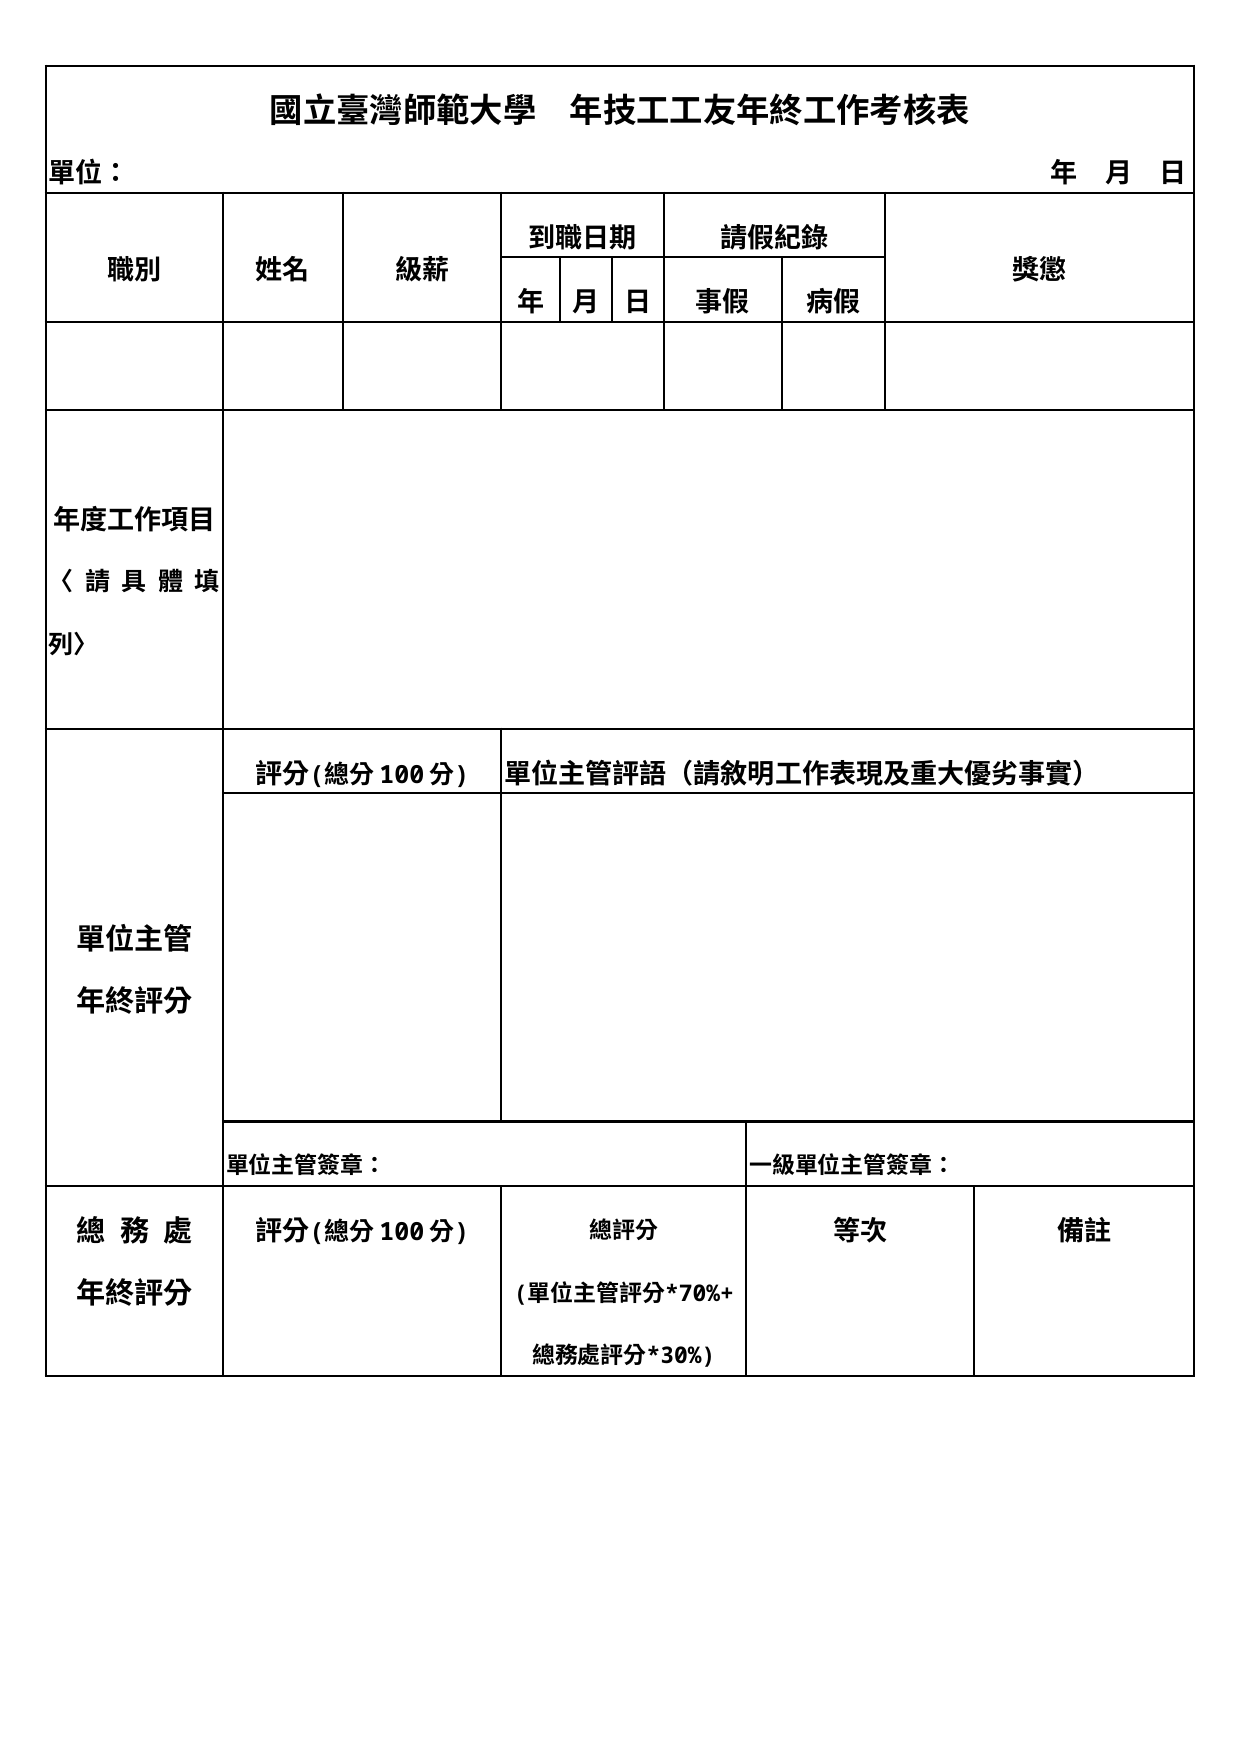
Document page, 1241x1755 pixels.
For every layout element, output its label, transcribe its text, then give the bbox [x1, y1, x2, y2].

table_cell 一級單位主管簽章： [747, 1123, 1193, 1185]
table_cell 單位主管簽章： [224, 1123, 745, 1185]
table_cell 級薪 [344, 194, 500, 321]
table_cell [344, 323, 500, 409]
table_cell 總 務 處 年終評分 [47, 1187, 222, 1374]
table_cell [502, 794, 1193, 1120]
table_cell 月 [561, 258, 611, 321]
table_cell [224, 794, 500, 1120]
table_cell [783, 323, 884, 409]
table_cell 備註 [975, 1187, 1193, 1374]
table_cell [224, 411, 1193, 728]
table_cell [665, 323, 781, 409]
table_cell 評分(總分100分) [224, 730, 500, 792]
table_cell 病假 [783, 258, 884, 321]
table_cell 評分(總分100分) [224, 1187, 500, 1374]
table_cell [502, 323, 663, 409]
table_cell 事假 [665, 258, 781, 321]
table_cell [886, 323, 1193, 409]
table_cell 年度工作項目 〈請具體填列〉 [47, 411, 222, 728]
table_cell 職別 [47, 194, 222, 321]
table_cell 年 [502, 258, 559, 321]
table_cell 單位主管 年終評分 [47, 730, 222, 1185]
table_cell 日 [613, 258, 663, 321]
table_cell 等次 [747, 1187, 973, 1374]
table_cell [47, 323, 222, 409]
table_header 國立臺灣師範大學 年技工工友年終工作考核表 單位： 年 月 日 [47, 67, 1193, 192]
table_cell 總評分 (單位主管評分*70%+ 總務處評分*30%) [502, 1187, 745, 1374]
table_cell 到職日期 [502, 194, 663, 256]
table_cell 單位主管評語（請敘明工作表現及重大優劣事實） [502, 730, 1193, 792]
table_cell 請假紀錄 [665, 194, 884, 256]
table_cell 姓名 [224, 194, 342, 321]
table_cell [224, 323, 342, 409]
table_cell 獎懲 [886, 194, 1193, 321]
